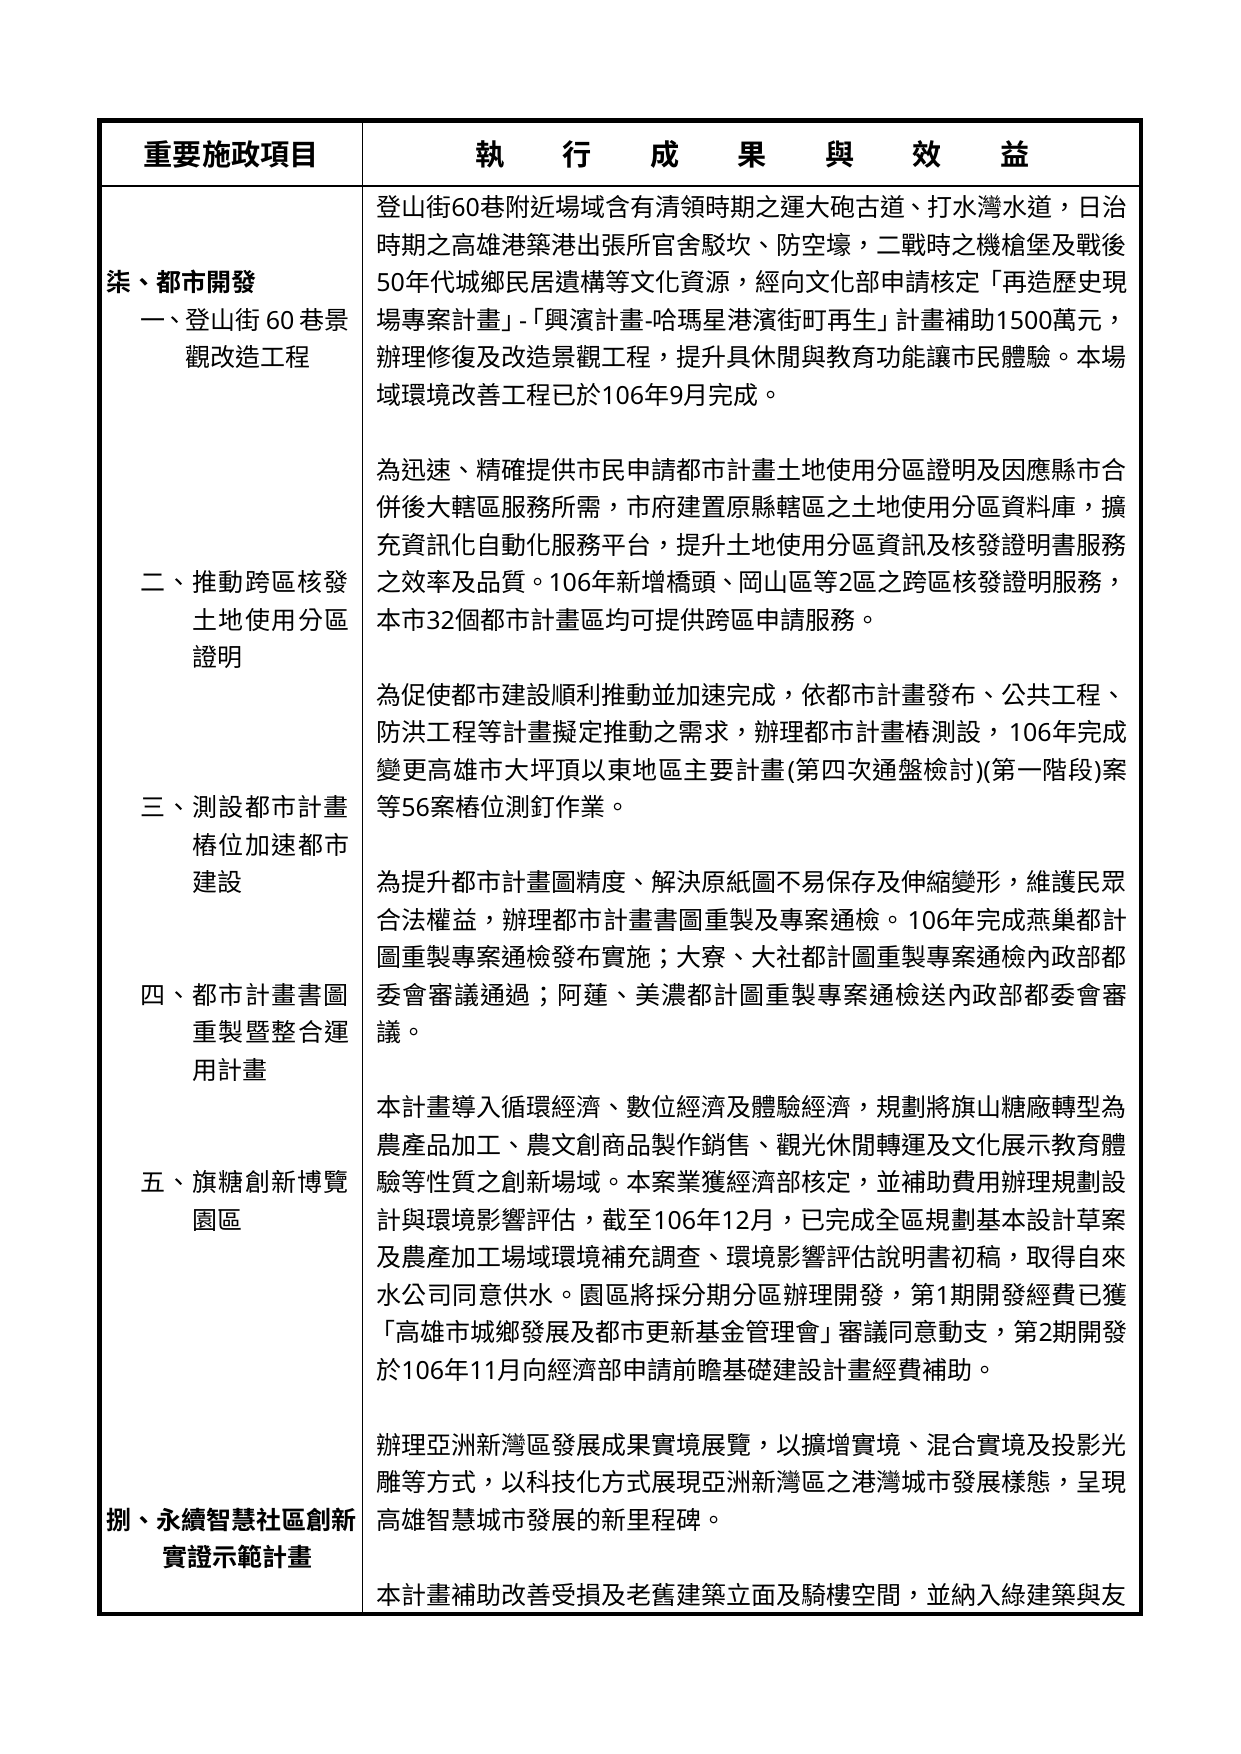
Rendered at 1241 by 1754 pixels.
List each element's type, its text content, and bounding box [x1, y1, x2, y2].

table_cell 登山街60巷附近場域含有清領時期之運大砲古道、打水灣水道，日治時期之高雄港築港出張所官舍駁坎、防空壕，二戰時之機槍堡及戰後50年代城鄉民居遺構等文化資源，經向文化部申請核定「再造歷史現場專案計畫」-「興濱計畫-哈瑪星港濱街町再生」計畫補助1500萬元，辦理修復及改造景觀工程，提升具休閒與教育功能讓市民體驗。本場域環境改善工程已於106年9月完成。 為迅速、精確提供市民申請都市計畫土地使用分區證明及因應縣市合併後大轄區服務所需，市府建置原縣轄區之土地使用分區資料庫，擴充資訊化自動化服務平台，提升土地使用分區資訊及核發證明書服務之效率及品質。106年新增橋頭、岡山區等2區之跨區核發證明服務，本市32個都市計畫區均可提供跨區申請服務。 為促使都市建設順利推動並加速完成，依都市計畫發布、公共工程、防洪工程等計畫擬定推動之需求，辦理都市計畫樁測設，106年完成變更高雄市大坪頂以東地區主要計畫(第四次通盤檢討)(第一階段)案等56案樁位測釘作業。 為提升都市計畫圖精度、解決原紙圖不易保存及伸縮變形，維護民眾合法權益，辦理都市計畫書圖重製及專案通檢。106年完成燕巢都計圖重製專案通檢發布實施；大寮、大社都計圖重製專案通檢內政部都委會審議通過；阿蓮、美濃都計圖重製專案通檢送內政部都委會審議。 本計畫導入循環經濟、數位經濟及體驗經濟，規劃將旗山糖廠轉型為農產品加工、農文創商品製作銷售、觀光休閒轉運及文化展示教育體驗等性質之創新場域。本案業獲經濟部核定，並補助費用辦理規劃設計與環境影響評估，截至106年12月，已完成全區規劃基本設計草案及農產加工場域環境補充調查、環境影響評估說明書初稿，取得自來水公司同意供水。園區將採分期分區辦理開發，第1期開發經費已獲「高雄市城鄉發展及都市更新基金管理會」審議同意動支，第2期開發於106年11月向經濟部申請前瞻基礎建設計畫經費補助。 辦理亞洲新灣區發展成果實境展覽，以擴增實境、混合實境及投影光雕等方式，以科技化方式展現亞洲新灣區之港灣城市發展樣態，呈現高雄智慧城市發展的新里程碑。 本計畫補助改善受損及老舊建築立面及騎樓空間，並納入綠建築與友 [363, 187, 1139, 1612]
table_header 重要施政項目 [102, 123, 362, 185]
table_cell 柒、都市開發 一、登山街60巷景觀改造工程 二、推動跨區核發土地使用分區證明 三、測設都市計畫樁位加速都市建設 四、都市計畫書圖重製暨整合運用計畫 五、旗糖創新博覽園區 捌、永續智慧社區創新實證示範計畫 [102, 187, 362, 1612]
table_header 執 行 成 果 與 效 益 [363, 123, 1139, 185]
